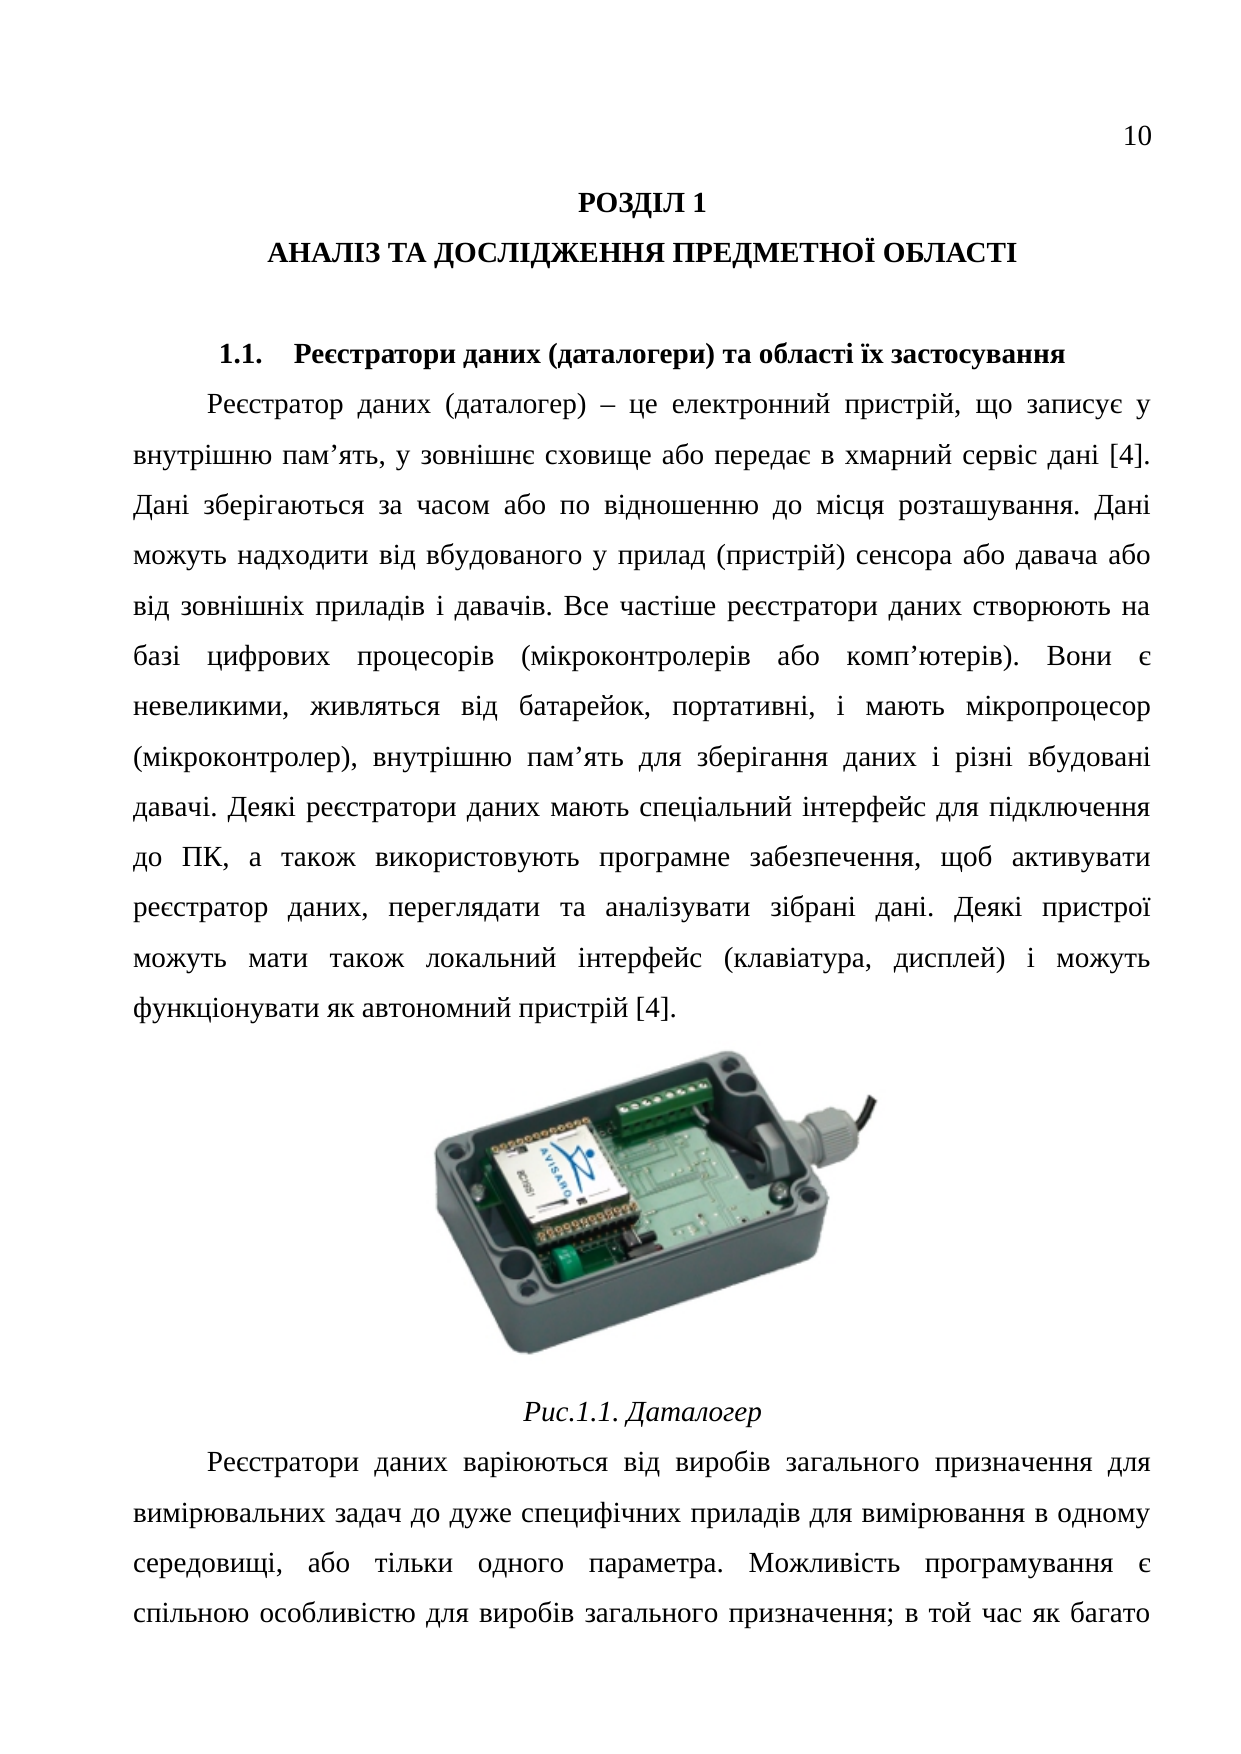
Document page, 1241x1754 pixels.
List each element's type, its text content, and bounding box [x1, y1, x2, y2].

subtitle Аналіз та дослідження предметної області [133, 236, 1152, 269]
text Реєстратори даних варіюються від виробів загального призначення для вимірювальних задач до дуже специфічних приладів для вимірювання в одному середовищі, або тільки одного параметра. Можливість програмування є спільною особливістю для виробів загального призначення; в той час як багато [133, 1444, 1152, 1629]
picture [422, 1040, 893, 1380]
subtitle Реєстратори даних (даталогери) та області їх застосування [133, 336, 1152, 370]
text Реєстратор даних (даталогер) – це електронний пристрій, що записує у внутрішню пам’ять, у зовнішнє сховище або передає в хмарний сервіс дані [4]. Дані зберігаються за часом або по відношенню до місця розташування. Дані можуть надходити від вбудованого у прилад (пристрій) сенсора або давача або від зовнішніх приладів і давачів. Все частіше реєстратори даних створюють на базі цифрових процесорів (мікроконтролерів або комп’ютерів). Вони є невеликими, живляться від батарейок, портативні, і мають мікропроцесор (мікроконтролер), внутрішню пам’ять для зберігання даних і різні вбудовані давачі. Деякі реєстратори даних мають спеціальний інтерфейс для підключення до ПК, а також використовують програмне забезпечення, щоб активувати реєстратор даних, переглядати та аналізувати зібрані дані. Деякі пристрої можуть мати також локальний інтерфейс (клавіатура, дисплей) і можуть функціонувати як автономний пристрій [4]. [133, 386, 1152, 1024]
text Рис.1.1. Даталогер [133, 1394, 1152, 1428]
subtitle Розділ 1 [133, 185, 1152, 219]
